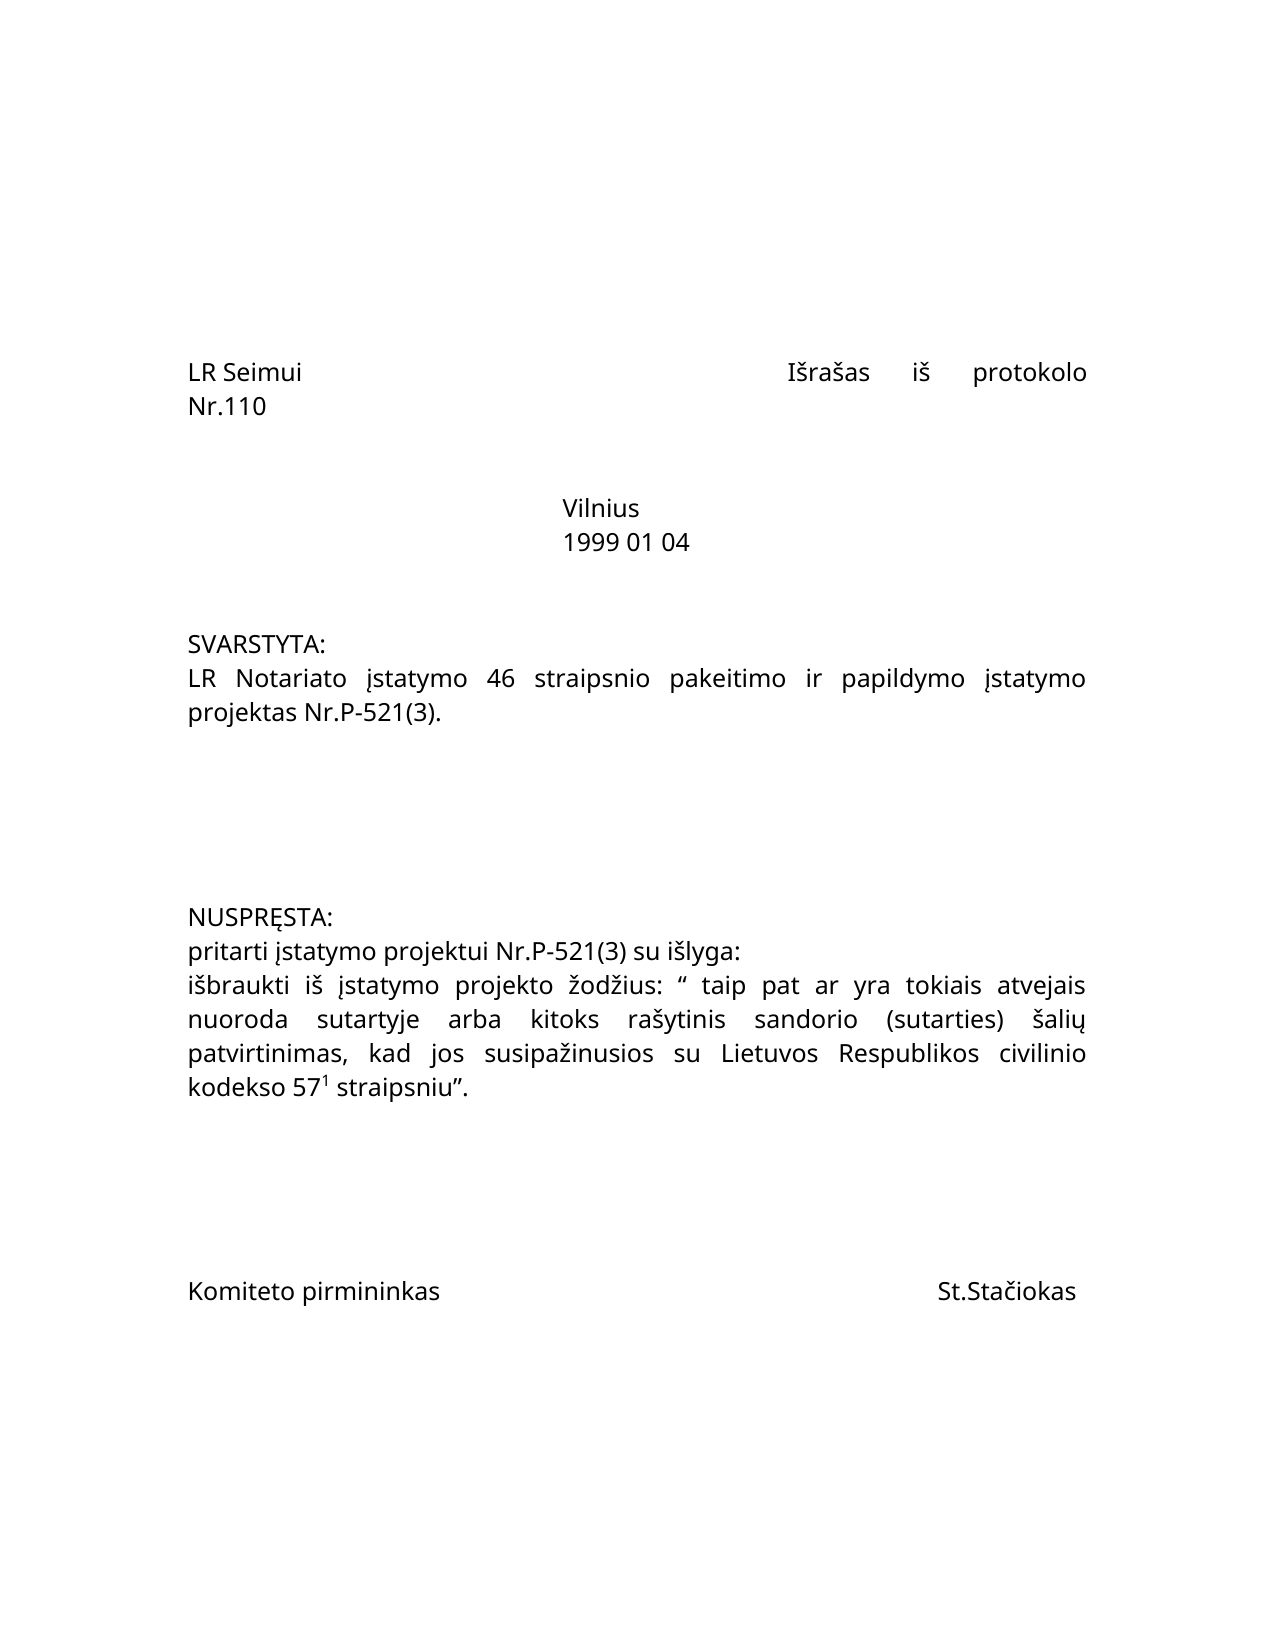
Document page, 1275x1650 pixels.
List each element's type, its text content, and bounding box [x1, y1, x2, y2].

text NUSPRĘSTA: [187, 899, 1087, 933]
text išbraukti iš įstatymo projekto žodžius: “ taip pat ar yra tokiais atvejais nuoroda sutartyje arba kitoks rašytinis sandorio (sutarties) šalių patvirtinimas, kad jos susipažinusios su Lietuvos Respublikos civilinio kodekso 571 straipsniu”. [187, 967, 1087, 1104]
text SVARSTYTA: [187, 627, 1087, 661]
text LR Notariato įstatymo 46 straipsnio pakeitimo ir papildymo įstatymo projektas Nr.P-521(3). [187, 661, 1087, 729]
text Vilnius [187, 491, 1087, 525]
text Komiteto pirmininkas St.Stačiokas [187, 1274, 1087, 1308]
text 1999 01 04 [187, 525, 1087, 559]
text LR Seimui Išrašas iš protokolo Nr.110 [187, 354, 1087, 422]
text pritarti įstatymo projektui Nr.P-521(3) su išlyga: [187, 933, 1087, 967]
